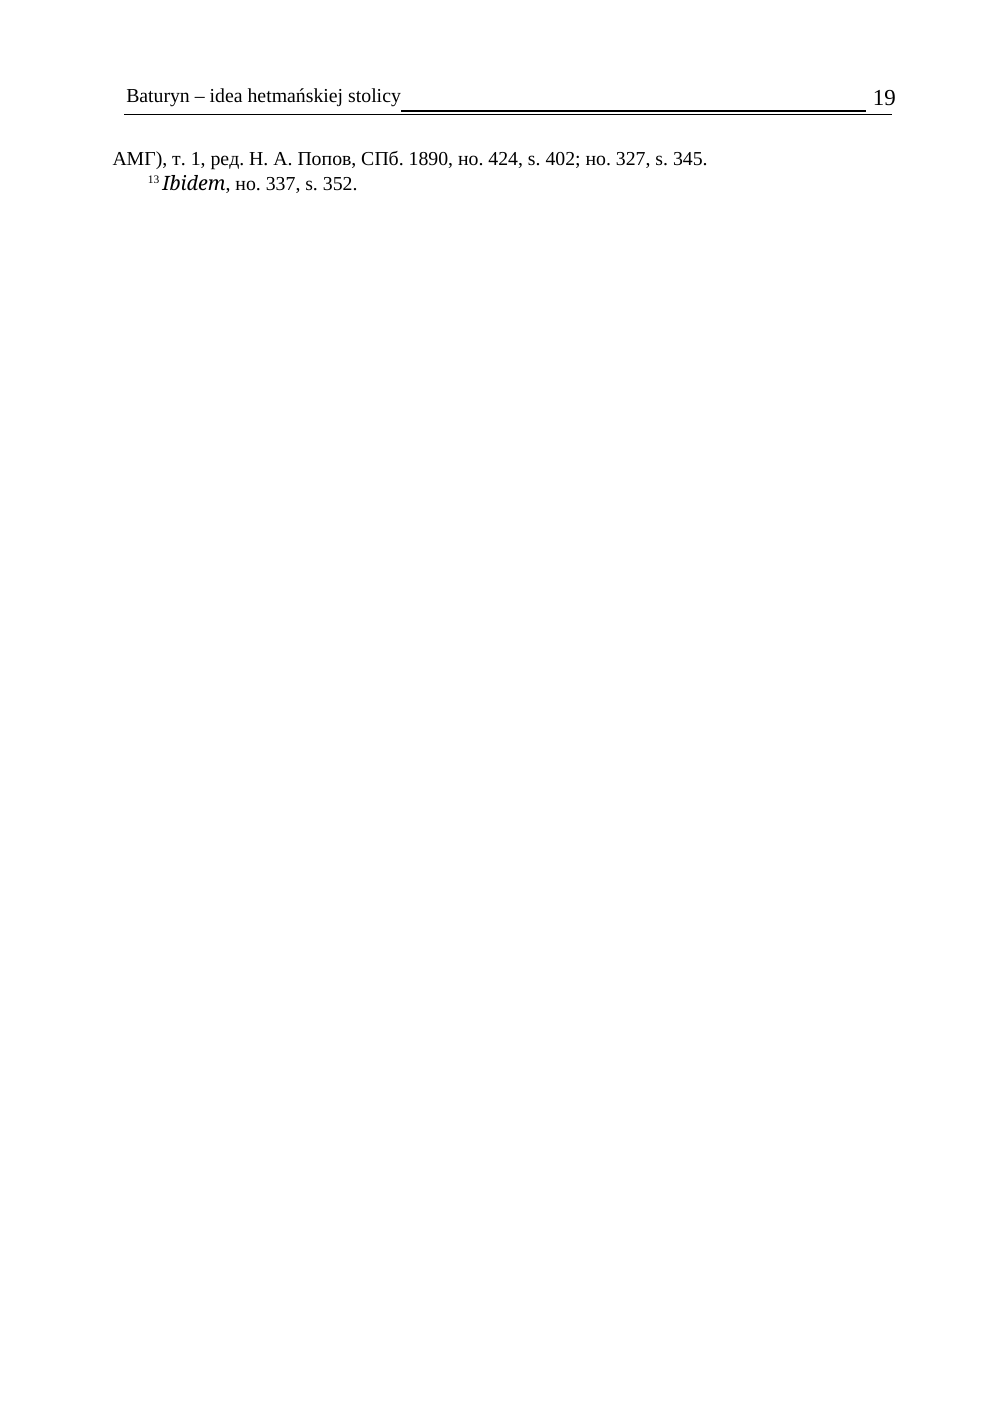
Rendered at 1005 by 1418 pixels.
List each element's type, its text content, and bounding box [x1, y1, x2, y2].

text АМГ), т. 1, ред. Н. А. Попов, СПб. 1890, но. 424, s. 402; нo. 327, s. 345. [112, 148, 904, 169]
text 13 Ibidem, нo. 337, s. 352. [148, 169, 904, 195]
